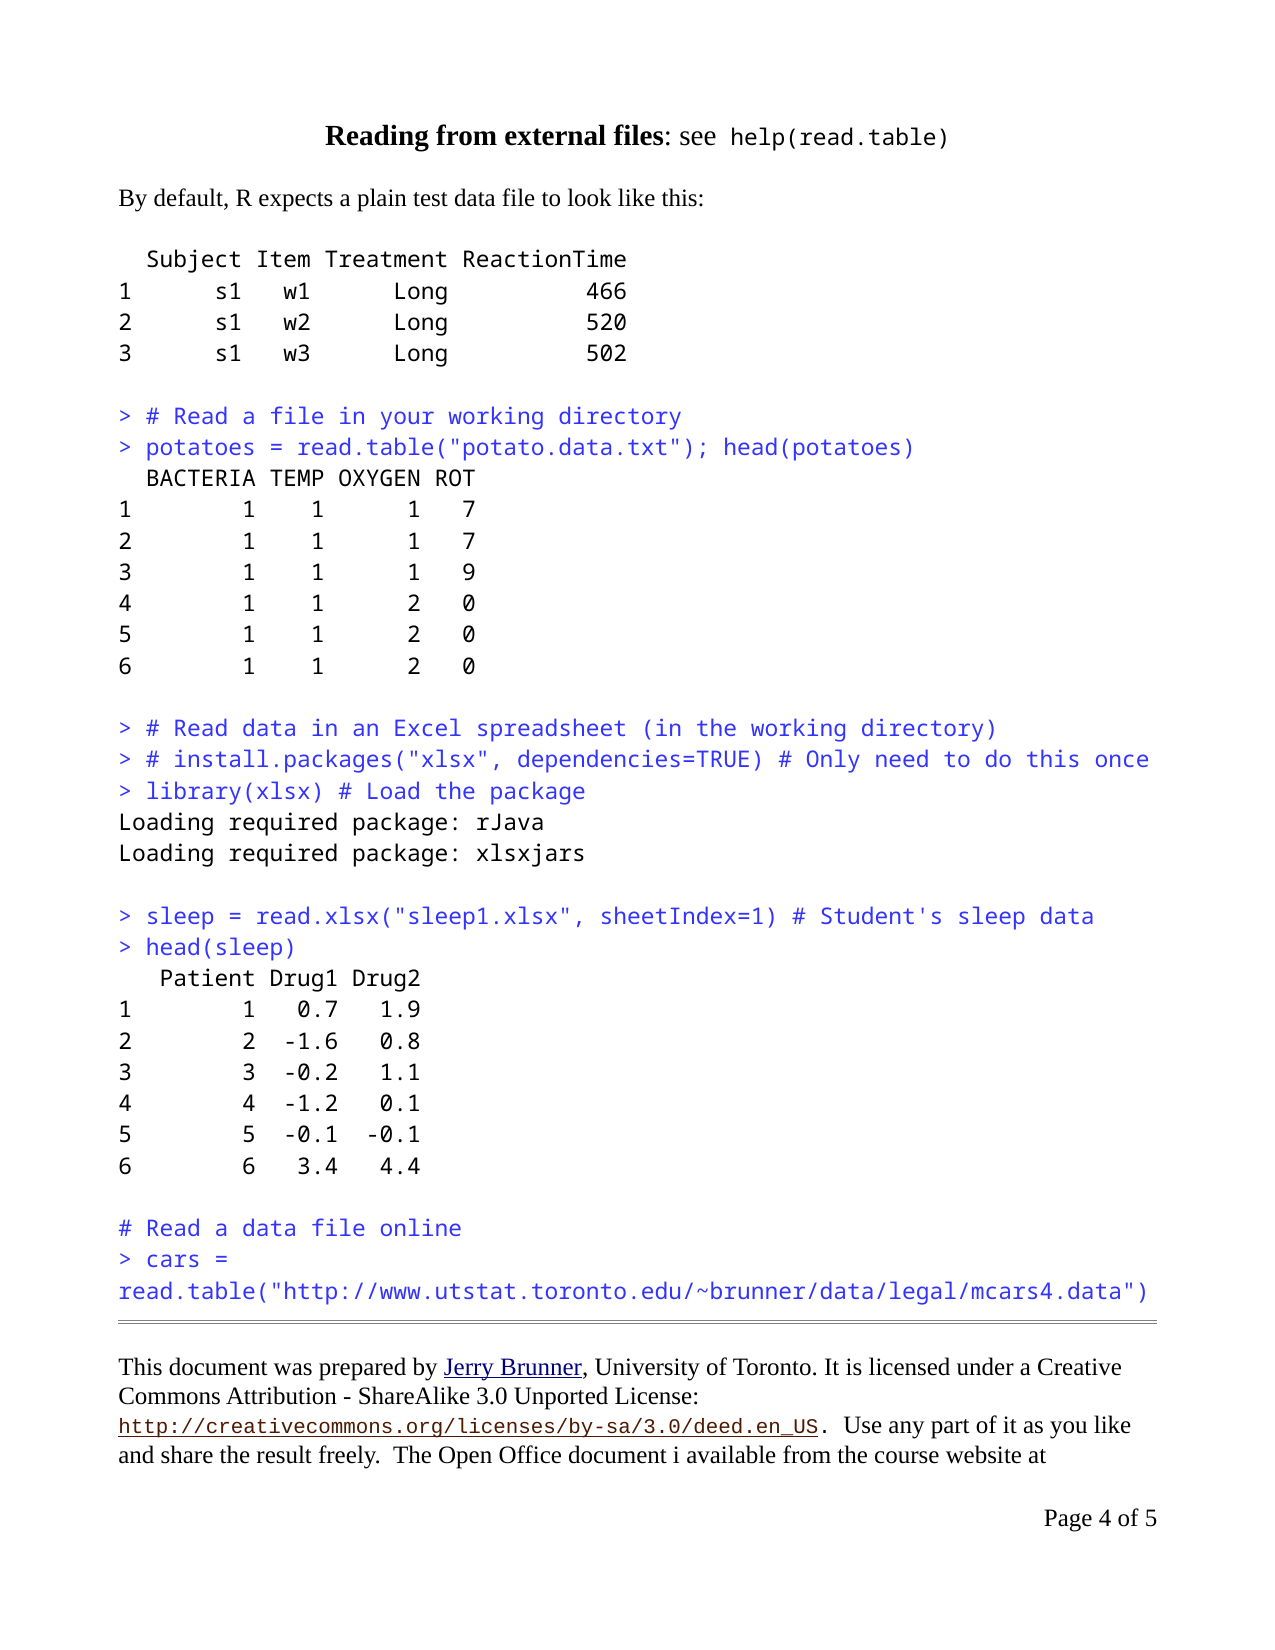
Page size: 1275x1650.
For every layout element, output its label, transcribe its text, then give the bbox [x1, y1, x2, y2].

text Loading required package: xlsxjars [118, 837, 1157, 868]
text 5 5 -0.1 -0.1 [118, 1118, 1157, 1150]
text Reading from external files: see help(read.table) [118, 118, 1157, 152]
text 2 s1 w2 Long 520 [118, 306, 1157, 337]
text 4 4 -1.2 0.1 [118, 1087, 1157, 1118]
text 3 3 -0.2 1.1 [118, 1056, 1157, 1087]
text Patient Drug1 Drug2 [118, 962, 1157, 993]
text 6 6 3.4 4.4 [118, 1150, 1157, 1181]
text > # Read a file in your working directory [118, 400, 1157, 431]
text 1 s1 w1 Long 466 [118, 275, 1157, 306]
text > head(sleep) [118, 931, 1157, 962]
text > # Read data in an Excel spreadsheet (in the working directory) [118, 712, 1157, 743]
text > library(xlsx) # Load the package [118, 775, 1157, 806]
text Subject Item Treatment ReactionTime [118, 243, 1157, 275]
text > cars = read.table("http://www.utstat.toronto.edu/~brunner/data/legal/mcars4.data") [118, 1243, 1157, 1306]
text This document was prepared by Jerry Brunner, University of Toronto. It is licensed under a Creative Commons Attribution - ShareAlike 3.0 Unported License: http://creativecommons.org/licenses/by-sa/3.0/deed.en_US. Use any part of it as you like and share the result freely. The Open Office document i available from the course website at [118, 1352, 1160, 1469]
text Loading required package: rJava [118, 806, 1157, 837]
text 3 s1 w3 Long 502 [118, 337, 1157, 368]
text 5 1 1 2 0 [118, 618, 1157, 650]
text BACTERIA TEMP OXYGEN ROT [118, 462, 1157, 493]
text 2 2 -1.6 0.8 [118, 1025, 1157, 1056]
text By default, R expects a plain test data file to look like this: [118, 183, 1157, 212]
text 2 1 1 1 7 [118, 525, 1157, 556]
text 3 1 1 1 9 [118, 556, 1157, 587]
text # Read a data file online [118, 1212, 1157, 1243]
text 1 1 1 1 7 [118, 493, 1157, 525]
text 4 1 1 2 0 [118, 587, 1157, 618]
text 1 1 0.7 1.9 [118, 993, 1157, 1025]
text > # install.packages("xlsx", dependencies=TRUE) # Only need to do this once [118, 743, 1157, 775]
text > sleep = read.xlsx("sleep1.xlsx", sheetIndex=1) # Student's sleep data [118, 900, 1157, 931]
text > potatoes = read.table("potato.data.txt"); head(potatoes) [118, 431, 1157, 462]
text 6 1 1 2 0 [118, 650, 1157, 681]
